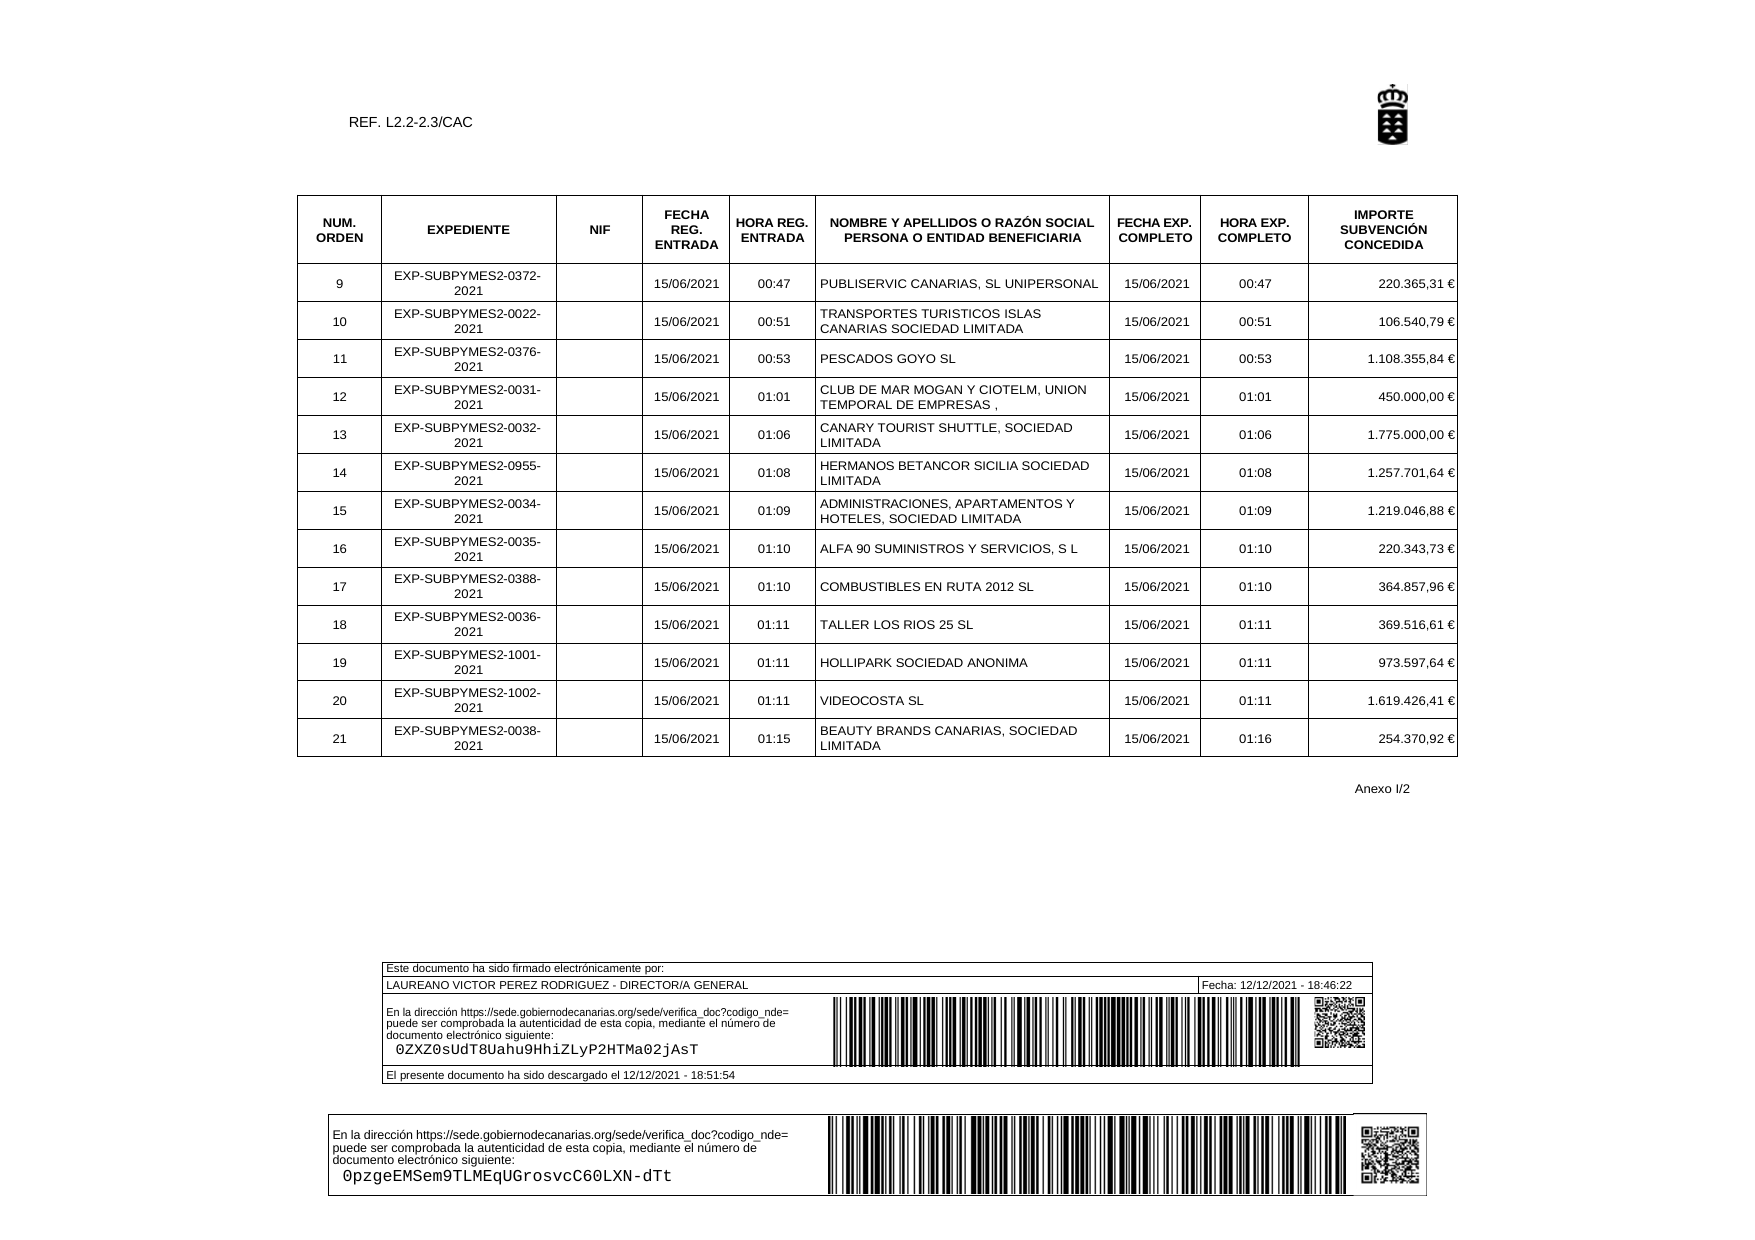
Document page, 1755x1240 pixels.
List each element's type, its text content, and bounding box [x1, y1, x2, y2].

text Anexo I/2 [252, 782, 1410, 796]
table_cell 00:53 [730, 340, 815, 377]
table_cell 01:11 [730, 644, 815, 680]
table_cell [557, 454, 642, 491]
table_header HORA EXP. COMPLETO [1201, 196, 1308, 263]
table_cell 01:10 [730, 530, 815, 567]
table_cell 00:53 [1201, 340, 1308, 377]
table_cell 01:06 [1201, 416, 1308, 453]
table_cell EXP-SUBPYMES2-0038- 2021 [382, 719, 556, 756]
table_cell 15/06/2021 [1110, 492, 1200, 529]
table_cell [557, 378, 642, 415]
table_cell [557, 568, 642, 604]
table_cell 01:11 [1201, 681, 1308, 718]
table_cell 01:09 [730, 492, 815, 529]
table_cell 15/06/2021 [643, 530, 729, 567]
table_cell 15/06/2021 [1110, 568, 1200, 604]
table_cell 12 [298, 378, 381, 415]
table_cell EXP-SUBPYMES2-1002- 2021 [382, 681, 556, 718]
table_cell 10 [298, 302, 381, 339]
table_cell 15/06/2021 [643, 492, 729, 529]
table_cell 11 [298, 340, 381, 377]
table_cell 15/06/2021 [643, 606, 729, 642]
table_cell 1.219.046,88 € [1309, 492, 1457, 529]
table_cell 01:08 [1201, 454, 1308, 491]
table_cell CLUB DE MAR MOGAN Y CIOTELM, UNION TEMPORAL DE EMPRESAS , [816, 378, 1109, 415]
table_cell El presente documento ha sido descargado el 12/12/2021 - 18:51:54 [383, 1066, 1372, 1083]
table_cell [557, 530, 642, 567]
table_cell [557, 302, 642, 339]
table_cell 220.365,31 € [1309, 264, 1457, 301]
table_cell 01:11 [1201, 606, 1308, 642]
table_header FECHA EXP. COMPLETO [1110, 196, 1200, 263]
table_cell EXP-SUBPYMES2-0031- 2021 [382, 378, 556, 415]
table_cell 15/06/2021 [643, 264, 729, 301]
table_cell 450.000,00 € [1309, 378, 1457, 415]
table_cell PUBLISERVIC CANARIAS, SL UNIPERSONAL [816, 264, 1109, 301]
table_cell [557, 681, 642, 718]
table_cell TRANSPORTES TURISTICOS ISLAS CANARIAS SOCIEDAD LIMITADA [816, 302, 1109, 339]
table_cell 01:10 [1201, 568, 1308, 604]
table_cell 15/06/2021 [643, 454, 729, 491]
table_cell 15/06/2021 [643, 644, 729, 680]
table_cell BEAUTY BRANDS CANARIAS, SOCIEDAD LIMITADA [816, 719, 1109, 756]
table_cell HERMANOS BETANCOR SICILIA SOCIEDAD LIMITADA [816, 454, 1109, 491]
table_cell 369.516,61 € [1309, 606, 1457, 642]
table_cell 15/06/2021 [1110, 606, 1200, 642]
table_cell 15/06/2021 [643, 302, 729, 339]
table_cell [557, 606, 642, 642]
table_cell TALLER LOS RIOS 25 SL [816, 606, 1109, 642]
table_cell EXP-SUBPYMES2-0034- 2021 [382, 492, 556, 529]
table_cell 15/06/2021 [1110, 530, 1200, 567]
table_cell 15/06/2021 [643, 568, 729, 604]
table_cell 1.619.426,41 € [1309, 681, 1457, 718]
table_cell 18 [298, 606, 381, 642]
table_cell 01:11 [730, 681, 815, 718]
table_header FECHA REG. ENTRADA [643, 196, 729, 263]
table_cell HOLLIPARK SOCIEDAD ANONIMA [816, 644, 1109, 680]
table_cell 15/06/2021 [1110, 454, 1200, 491]
table_cell 17 [298, 568, 381, 604]
table_cell CANARY TOURIST SHUTTLE, SOCIEDAD LIMITADA [816, 416, 1109, 453]
table_cell 220.343,73 € [1309, 530, 1457, 567]
table_cell 01:08 [730, 454, 815, 491]
table_header Este documento ha sido firmado electrónicamente por: [383, 963, 1372, 976]
table_cell 1.775.000,00 € [1309, 416, 1457, 453]
table_header IMPORTE SUBVENCIÓN CONCEDIDA [1309, 196, 1457, 263]
table_cell Fecha: 12/12/2021 - 18:46:22 [1199, 977, 1372, 993]
table_cell 00:47 [1201, 264, 1308, 301]
table_cell EXP-SUBPYMES2-0035- 2021 [382, 530, 556, 567]
table_cell 15/06/2021 [1110, 302, 1200, 339]
table_cell 254.370,92 € [1309, 719, 1457, 756]
table_cell 01:06 [730, 416, 815, 453]
table_cell 01:16 [1201, 719, 1308, 756]
table_cell EXP-SUBPYMES2-0388- 2021 [382, 568, 556, 604]
table_cell 01:01 [730, 378, 815, 415]
table_cell 20 [298, 681, 381, 718]
table_cell 15/06/2021 [643, 340, 729, 377]
table_cell 01:11 [1201, 644, 1308, 680]
table_cell ALFA 90 SUMINISTROS Y SERVICIOS, S L [816, 530, 1109, 567]
table_cell VIDEOCOSTA SL [816, 681, 1109, 718]
table_header NUM. ORDEN [298, 196, 381, 263]
table_cell 01:11 [730, 606, 815, 642]
table_cell 01:15 [730, 719, 815, 756]
table_cell 13 [298, 416, 381, 453]
table_cell EXP-SUBPYMES2-0022- 2021 [382, 302, 556, 339]
table_cell EXP-SUBPYMES2-0955- 2021 [382, 454, 556, 491]
table_cell En la dirección https://sede.gobiernodecanarias.org/sede/verifica_doc?codigo_nde= puede ser comprobada la autenticidad de esta copia, mediante el número de documento electrónico siguiente: 0ZXZ0sUdT8Uahu9HhiZLyP2HTMa02jAsT [383, 994, 1372, 1065]
table_cell 15/06/2021 [643, 681, 729, 718]
table_cell EXP-SUBPYMES2-1001- 2021 [382, 644, 556, 680]
table_header EXPEDIENTE [382, 196, 556, 263]
table_cell 364.857,96 € [1309, 568, 1457, 604]
table_cell 15/06/2021 [1110, 681, 1200, 718]
table_cell [557, 719, 642, 756]
table_cell 9 [298, 264, 381, 301]
table_cell 16 [298, 530, 381, 567]
table_cell [557, 416, 642, 453]
table_header NIF [557, 196, 642, 263]
table_cell EXP-SUBPYMES2-0032- 2021 [382, 416, 556, 453]
table_cell 1.257.701,64 € [1309, 454, 1457, 491]
table_cell [557, 340, 642, 377]
table_cell 19 [298, 644, 381, 680]
table_cell EXP-SUBPYMES2-0036- 2021 [382, 606, 556, 642]
table_cell COMBUSTIBLES EN RUTA 2012 SL [816, 568, 1109, 604]
table_cell 15/06/2021 [1110, 378, 1200, 415]
table_cell [557, 644, 642, 680]
table_cell 01:10 [730, 568, 815, 604]
table_cell 15/06/2021 [1110, 719, 1200, 756]
table_cell 15/06/2021 [643, 378, 729, 415]
table_cell [557, 492, 642, 529]
table_cell 15/06/2021 [643, 416, 729, 453]
table_cell ADMINISTRACIONES, APARTAMENTOS Y HOTELES, SOCIEDAD LIMITADA [816, 492, 1109, 529]
table_cell [557, 264, 642, 301]
table_cell 21 [298, 719, 381, 756]
table_cell 01:01 [1201, 378, 1308, 415]
table_cell 15/06/2021 [1110, 644, 1200, 680]
table_cell 15/06/2021 [643, 719, 729, 756]
table_cell 15/06/2021 [1110, 340, 1200, 377]
table_cell 00:47 [730, 264, 815, 301]
table_cell PESCADOS GOYO SL [816, 340, 1109, 377]
table_cell 01:09 [1201, 492, 1308, 529]
table_cell LAUREANO VICTOR PEREZ RODRIGUEZ - DIRECTOR/A GENERAL [383, 977, 1198, 993]
table_cell 14 [298, 454, 381, 491]
table_cell 00:51 [1201, 302, 1308, 339]
table_cell EXP-SUBPYMES2-0372- 2021 [382, 264, 556, 301]
table_cell 15/06/2021 [1110, 416, 1200, 453]
table_cell 973.597,64 € [1309, 644, 1457, 680]
table_cell 00:51 [730, 302, 815, 339]
table_cell 1.108.355,84 € [1309, 340, 1457, 377]
table_cell 15/06/2021 [1110, 264, 1200, 301]
table_header NOMBRE Y APELLIDOS O RAZÓN SOCIAL PERSONA O ENTIDAD BENEFICIARIA [816, 196, 1109, 263]
table_cell 01:10 [1201, 530, 1308, 567]
table_cell EXP-SUBPYMES2-0376- 2021 [382, 340, 556, 377]
table_header HORA REG. ENTRADA [730, 196, 815, 263]
table_cell 15 [298, 492, 381, 529]
table_cell 106.540,79 € [1309, 302, 1457, 339]
